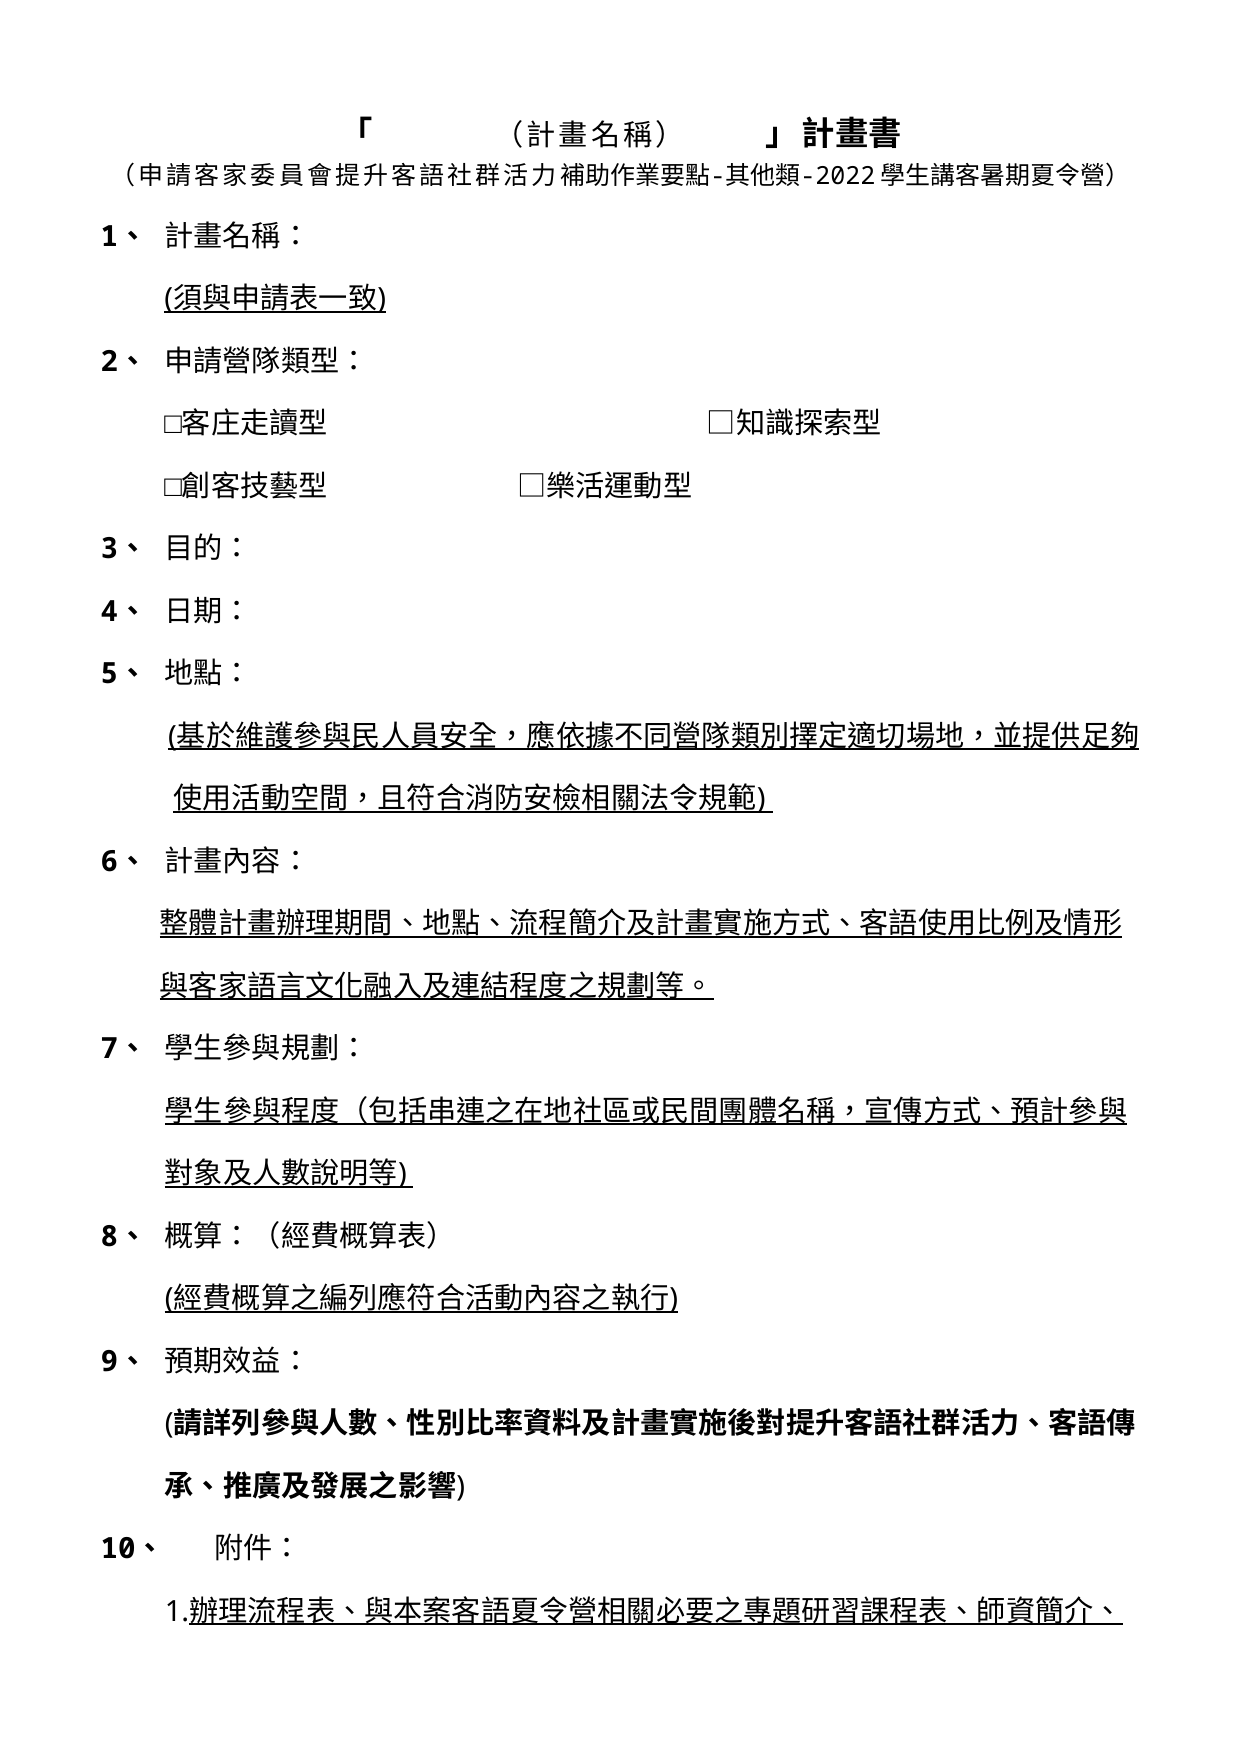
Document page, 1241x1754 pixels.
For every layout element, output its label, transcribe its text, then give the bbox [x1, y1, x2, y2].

list 預期效益： [100, 1317, 1140, 1379]
list 計畫名稱： [100, 192, 1140, 254]
list 學生參與規劃： [100, 1004, 1140, 1067]
list 附件： [100, 1504, 1140, 1567]
text 「 （計畫名稱） 」計畫書 [100, 107, 1140, 155]
list 概算：（經費概算表） [100, 1192, 1140, 1254]
list 計畫內容： [100, 817, 1140, 879]
text 學生參與程度（包括串連之在地社區或民間團體名稱，宣傳方式、預計參與對象及人數說明等) [164, 1067, 1140, 1192]
text (基於維護參與民人員安全，應依據不同營隊類別擇定適切場地，並提供足夠使用活動空間，且符合消防安檢相關法令規範) [130, 692, 1140, 817]
text 整體計畫辦理期間、地點、流程簡介及計畫實施方式、客語使用比例及情形與客家語言文化融入及連結程度之規劃等。 [159, 879, 1140, 1004]
list 日期： [100, 567, 1140, 629]
text (經費概算之編列應符合活動內容之執行) [164, 1254, 1140, 1317]
list 地點： [100, 629, 1140, 692]
text □創客技藝型 □樂活運動型 [164, 442, 1140, 504]
text □客庄走讀型 □知識探索型 [164, 379, 1140, 442]
list 辦理流程表、與本案客語夏令營相關必要之專題研習課程表、師資簡介、 [164, 1567, 1140, 1629]
text (請詳列參與人數、性別比率資料及計畫實施後對提升客語社群活力、客語傳承、推廣及發展之影響) [164, 1379, 1140, 1504]
text （申請客家委員會提升客語社群活力補助作業要點-其他類-2022學生講客暑期夏令營） [100, 155, 1140, 192]
list 目的： [100, 504, 1140, 567]
list 申請營隊類型： [100, 317, 1140, 379]
text (須與申請表一致) [164, 254, 1140, 317]
